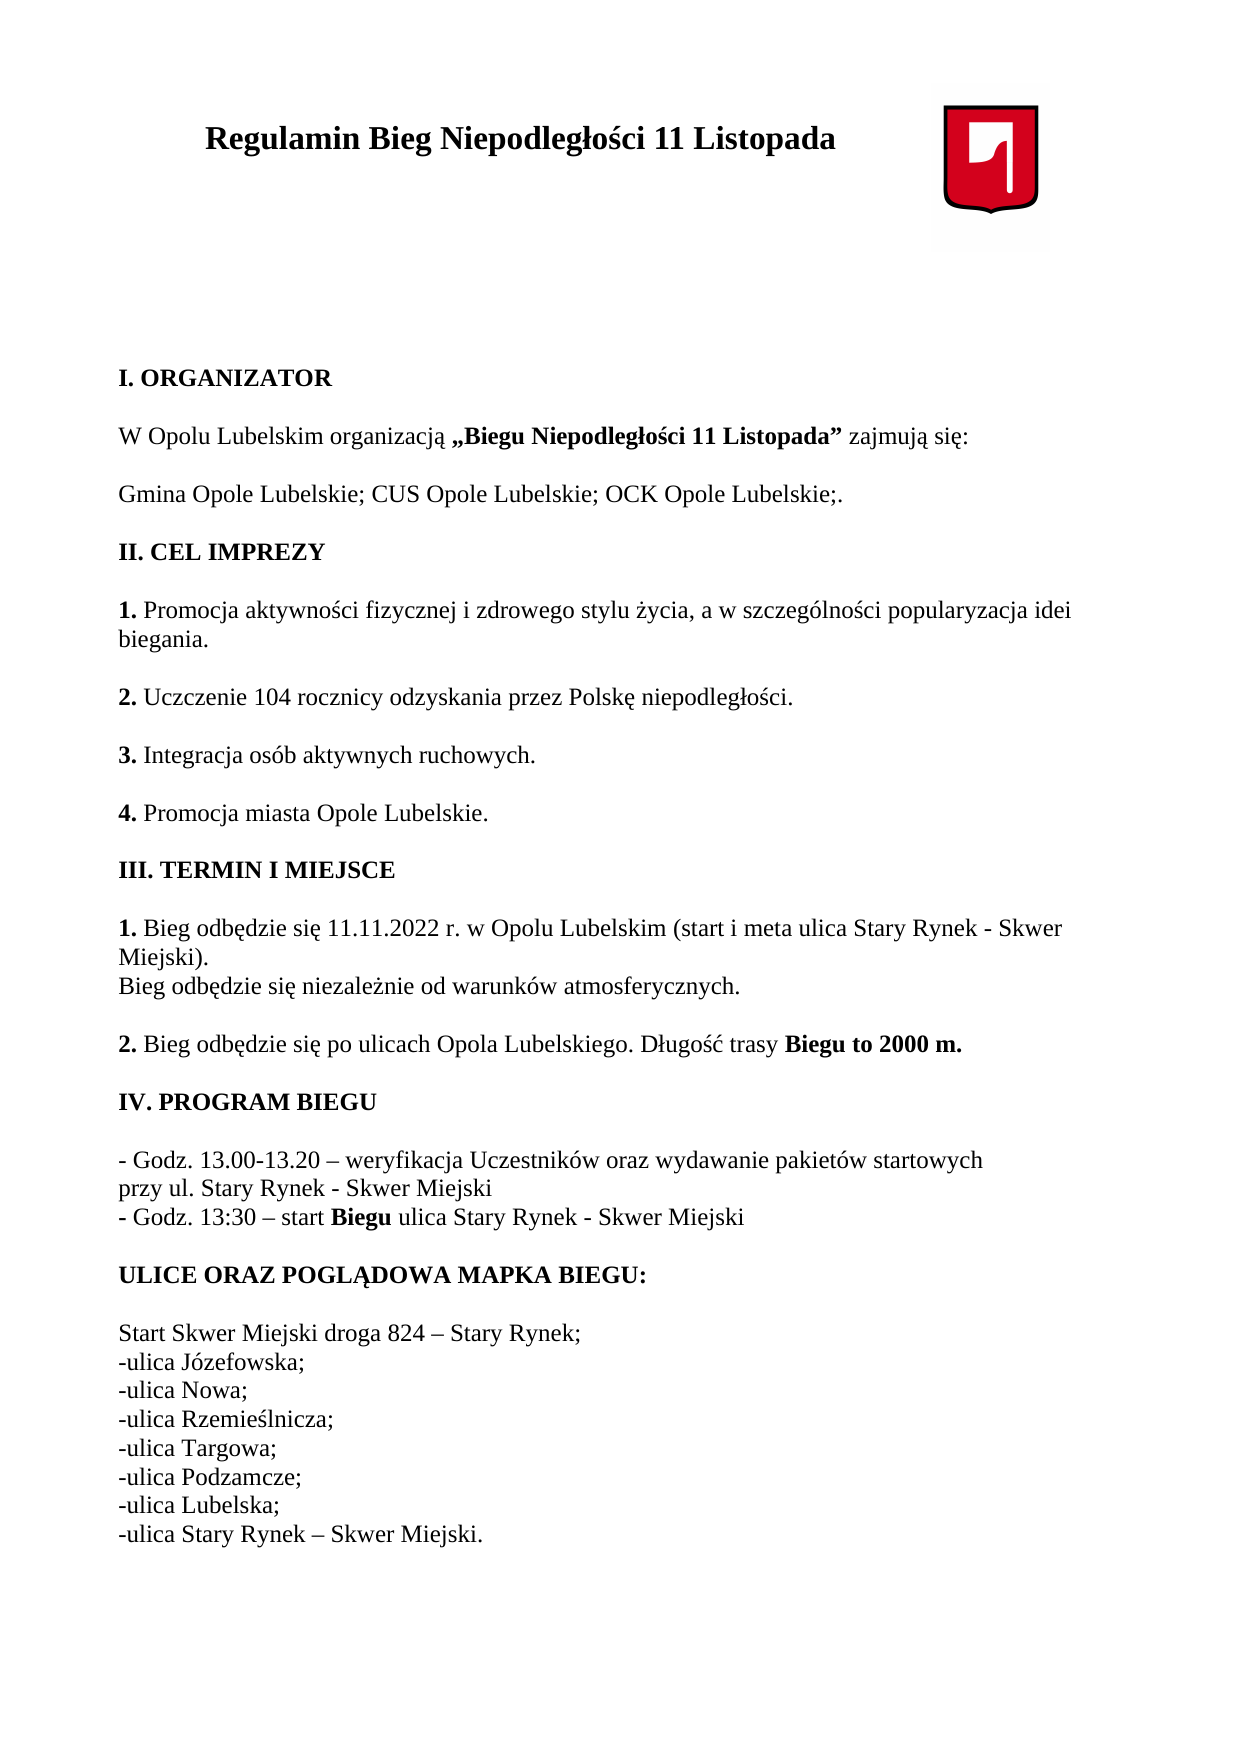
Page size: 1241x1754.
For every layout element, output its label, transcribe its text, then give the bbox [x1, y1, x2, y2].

text III. TERMIN I MIEJSCE [118, 856, 1122, 884]
picture [931, 83, 1051, 252]
text Gmina Opole Lubelskie; CUS Opole Lubelskie; OCK Opole Lubelskie;. [118, 479, 1122, 508]
text 1. Bieg odbędzie się 11.11.2022 r. w Opolu Lubelskim (start i meta ulica Stary Rynek - Skwer Miejski). Bieg odbędzie się niezależnie od warunków atmosferycznych. [118, 913, 1122, 1000]
text Regulamin Bieg Niepodległości 11 Listopada [118, 118, 931, 156]
text 1. Promocja aktywności fizycznej i zdrowego stylu życia, a w szczególności popularyzacja idei biegania. [118, 595, 1122, 653]
text 2. Bieg odbędzie się po ulicach Opola Lubelskiego. Długość trasy Biegu to 2000 m. [118, 1029, 1122, 1058]
text II. CEL IMPREZY [118, 537, 1122, 566]
text Start Skwer Miejski droga 824 – Stary Rynek; -ulica Józefowska; -ulica Nowa; -ulica Rzemieślnicza; -ulica Targowa; -ulica Podzamcze; -ulica Lubelska; -ulica Stary Rynek – Skwer Miejski. [118, 1318, 1122, 1548]
text ULICE ORAZ POGLĄDOWA MAPKA BIEGU: [118, 1260, 1122, 1289]
text [1051, 118, 1122, 156]
text 2. Uczczenie 104 rocznicy odzyskania przez Polskę niepodległości. [118, 682, 1122, 711]
text 3. Integracja osób aktywnych ruchowych. [118, 740, 1122, 768]
text - Godz. 13.00-13.20 – weryfikacja Uczestników oraz wydawanie pakietów startowych przy ul. Stary Rynek - Skwer Miejski - Godz. 13:30 – start Biegu ulica Stary Rynek - Skwer Miejski [118, 1145, 1122, 1231]
text IV. PROGRAM BIEGU [118, 1087, 1122, 1116]
text W Opolu Lubelskim organizacją „Biegu Niepodległości 11 Listopada” zajmują się: [118, 421, 1122, 450]
text 4. Promocja miasta Opole Lubelskie. [118, 798, 1122, 826]
text I. ORGANIZATOR [118, 363, 1122, 392]
